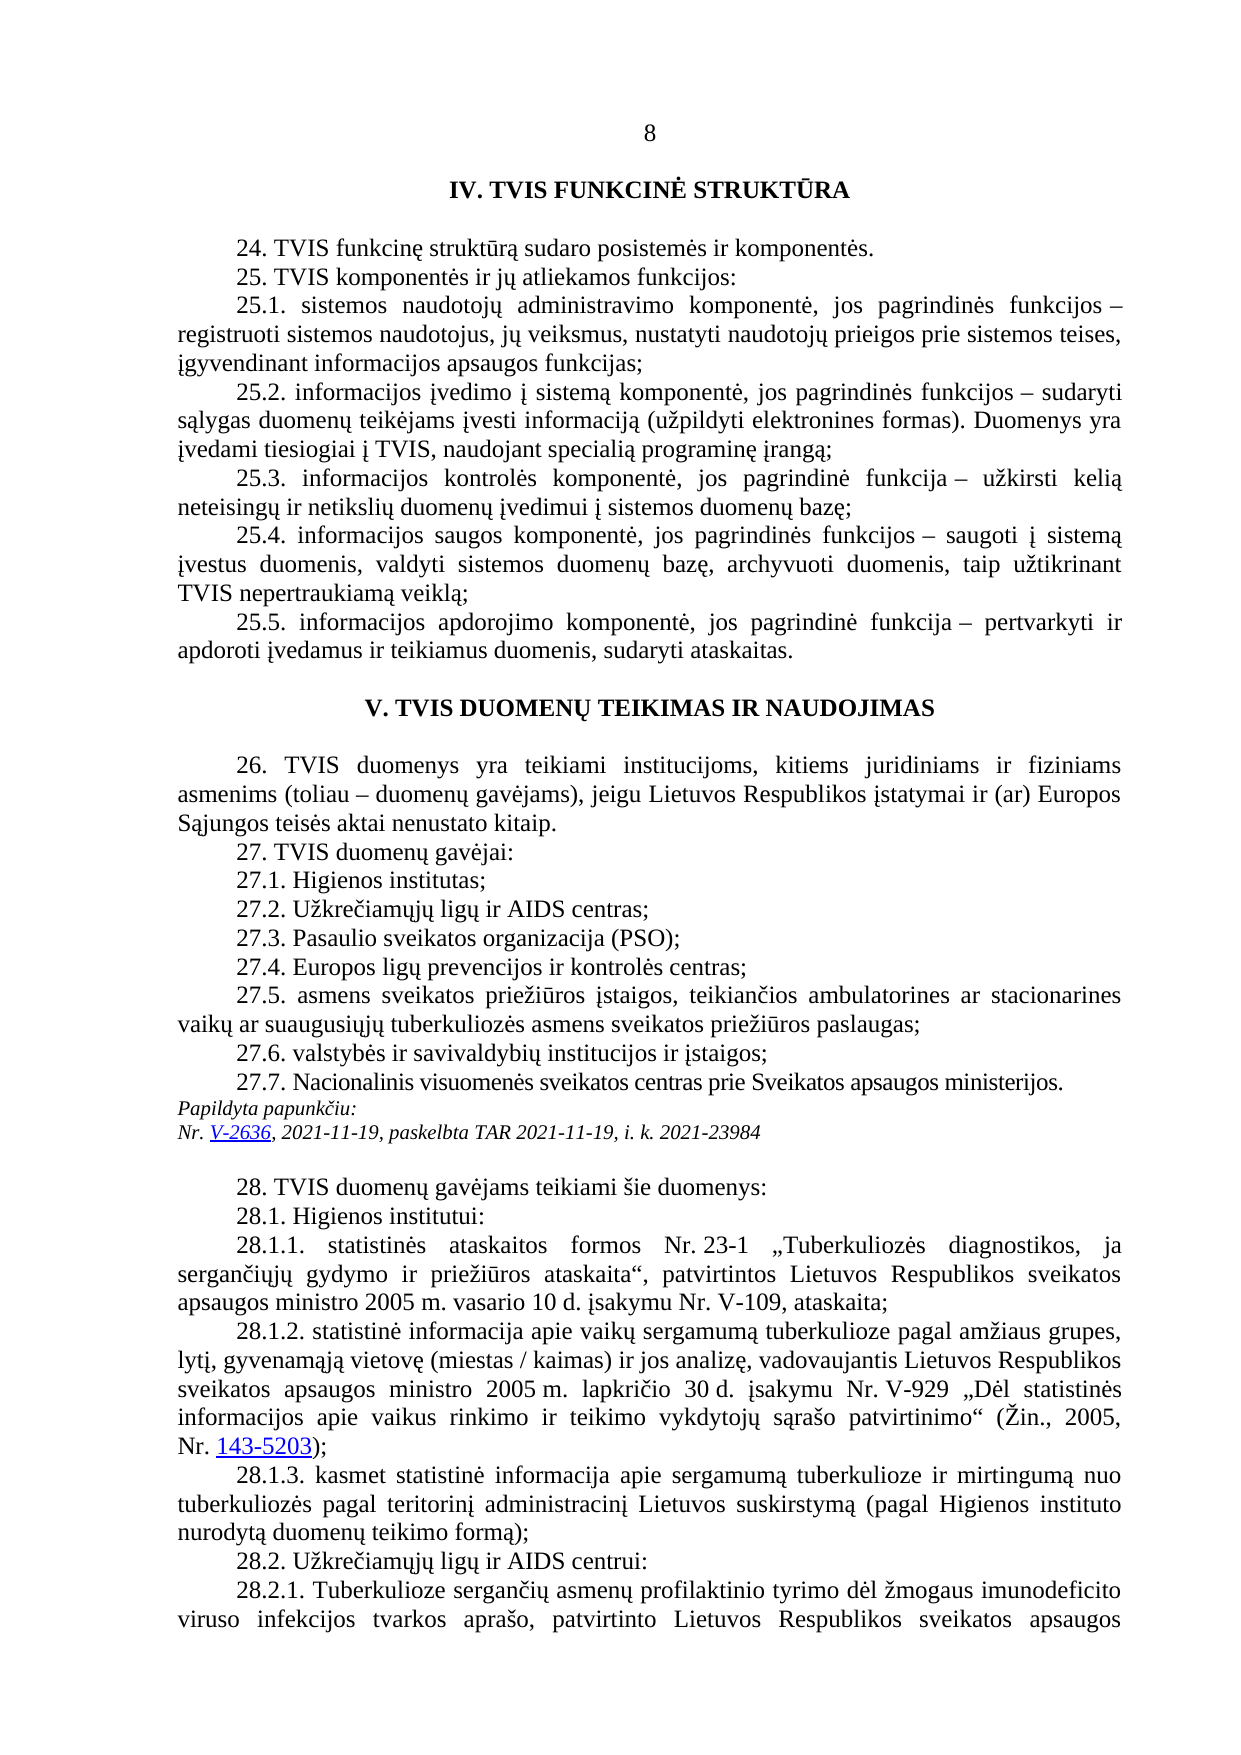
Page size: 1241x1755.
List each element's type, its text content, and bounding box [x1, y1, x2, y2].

text 28.1.1. statistinės ataskaitos formos Nr. 23-1 „Tuberkuliozės diagnostikos, ja sergančiųjų gydymo ir priežiūros ataskaita“, patvirtintos Lietuvos Respublikos sveikatos apsaugos ministro 2005 m. vasario 10 d. įsakymu Nr. V-109, ataskaita; [177, 1230, 1122, 1316]
text Papildyta papunkčiu: [177, 1096, 1122, 1120]
text 25.5. informacijos apdorojimo komponentė, jos pagrindinė funkcija – pertvarkyti ir apdoroti įvedamus ir teikiamus duomenis, sudaryti ataskaitas. [177, 607, 1122, 664]
text 25.1. sistemos naudotojų administravimo komponentė, jos pagrindinės funkcijos – registruoti sistemos naudotojus, jų veiksmus, nustatyti naudotojų prieigos prie sistemos teises, įgyvendinant informacijos apsaugos funkcijas; [177, 291, 1122, 377]
text 27.2. Užkrečiamųjų ligų ir AIDS centras; [177, 894, 1122, 923]
text 25. TVIS komponentės ir jų atliekamos funkcijos: [177, 262, 1122, 291]
text 27.4. Europos ligų prevencijos ir kontrolės centras; [177, 952, 1122, 981]
text 28. TVIS duomenų gavėjams teikiami šie duomenys: [177, 1172, 1122, 1201]
text 24. TVIS funkcinę struktūrą sudaro posistemės ir komponentės. [177, 233, 1122, 262]
text 28.2. Užkrečiamųjų ligų ir AIDS centrui: [177, 1546, 1122, 1575]
text 25.4. informacijos saugos komponentė, jos pagrindinės funkcijos – saugoti į sistemą įvestus duomenis, valdyti sistemos duomenų bazę, archyvuoti duomenis, taip užtikrinant TVIS nepertraukiamą veiklą; [177, 521, 1122, 607]
text 26. TVIS duomenys yra teikiami institucijoms, kitiems juridiniams ir fiziniams asmenims (toliau – duomenų gavėjams), jeigu Lietuvos Respublikos įstatymai ir (ar) Europos Sąjungos teisės aktai nenustato kitaip. [177, 751, 1122, 837]
text 28.1.3. kasmet statistinė informacija apie sergamumą tuberkulioze ir mirtingumą nuo tuberkuliozės pagal teritorinį administracinį Lietuvos suskirstymą (pagal Higienos instituto nurodytą duomenų teikimo formą); [177, 1460, 1122, 1546]
text 27.5. asmens sveikatos priežiūros įstaigos, teikiančios ambulatorines ar stacionarines vaikų ar suaugusiųjų tuberkuliozės asmens sveikatos priežiūros paslaugas; [177, 981, 1122, 1038]
text 25.3. informacijos kontrolės komponentė, jos pagrindinė funkcija – užkirsti kelią neteisingų ir netikslių duomenų įvedimui į sistemos duomenų bazę; [177, 463, 1122, 521]
text IV. TVIS FUNKCINĖ STRUKTŪRA [177, 176, 1122, 204]
text 28.1. Higienos institutui: [177, 1201, 1122, 1230]
text 28.1.2. statistinė informacija apie vaikų sergamumą tuberkulioze pagal amžiaus grupes, lytį, gyvenamąją vietovę (miestas / kaimas) ir jos analizę, vadovaujantis Lietuvos Respublikos sveikatos apsaugos ministro 2005 m. lapkričio 30 d. įsakymu Nr. V-929 „Dėl statistinės informacijos apie vaikus rinkimo ir teikimo vykdytojų sąrašo patvirtinimo“ (Žin., 2005, Nr. 143-5203); [177, 1316, 1122, 1460]
text 27. TVIS duomenų gavėjai: [177, 837, 1122, 866]
text 27.1. Higienos institutas; [177, 866, 1122, 894]
text V. TVIS DUOMENŲ TEIKIMAS IR NAUDOJIMAS [177, 693, 1122, 722]
text 25.2. informacijos įvedimo į sistemą komponentė, jos pagrindinės funkcijos – sudaryti sąlygas duomenų teikėjams įvesti informaciją (užpildyti elektronines formas). Duomenys yra įvedami tiesiogiai į TVIS, naudojant specialią programinę įrangą; [177, 377, 1122, 463]
text 27.7. Nacionalinis visuomenės sveikatos centras prie Sveikatos apsaugos ministerijos. [177, 1067, 1122, 1096]
text 27.6. valstybės ir savivaldybių institucijos ir įstaigos; [177, 1038, 1122, 1067]
text 27.3. Pasaulio sveikatos organizacija (PSO); [177, 923, 1122, 952]
text Nr. V-2636, 2021-11-19, paskelbta TAR 2021-11-19, i. k. 2021-23984 [177, 1120, 1122, 1144]
text 28.2.1. Tuberkulioze sergančių asmenų profilaktinio tyrimo dėl žmogaus imunodeficito viruso infekcijos tvarkos aprašo, patvirtinto Lietuvos Respublikos sveikatos apsaugos [177, 1575, 1122, 1632]
